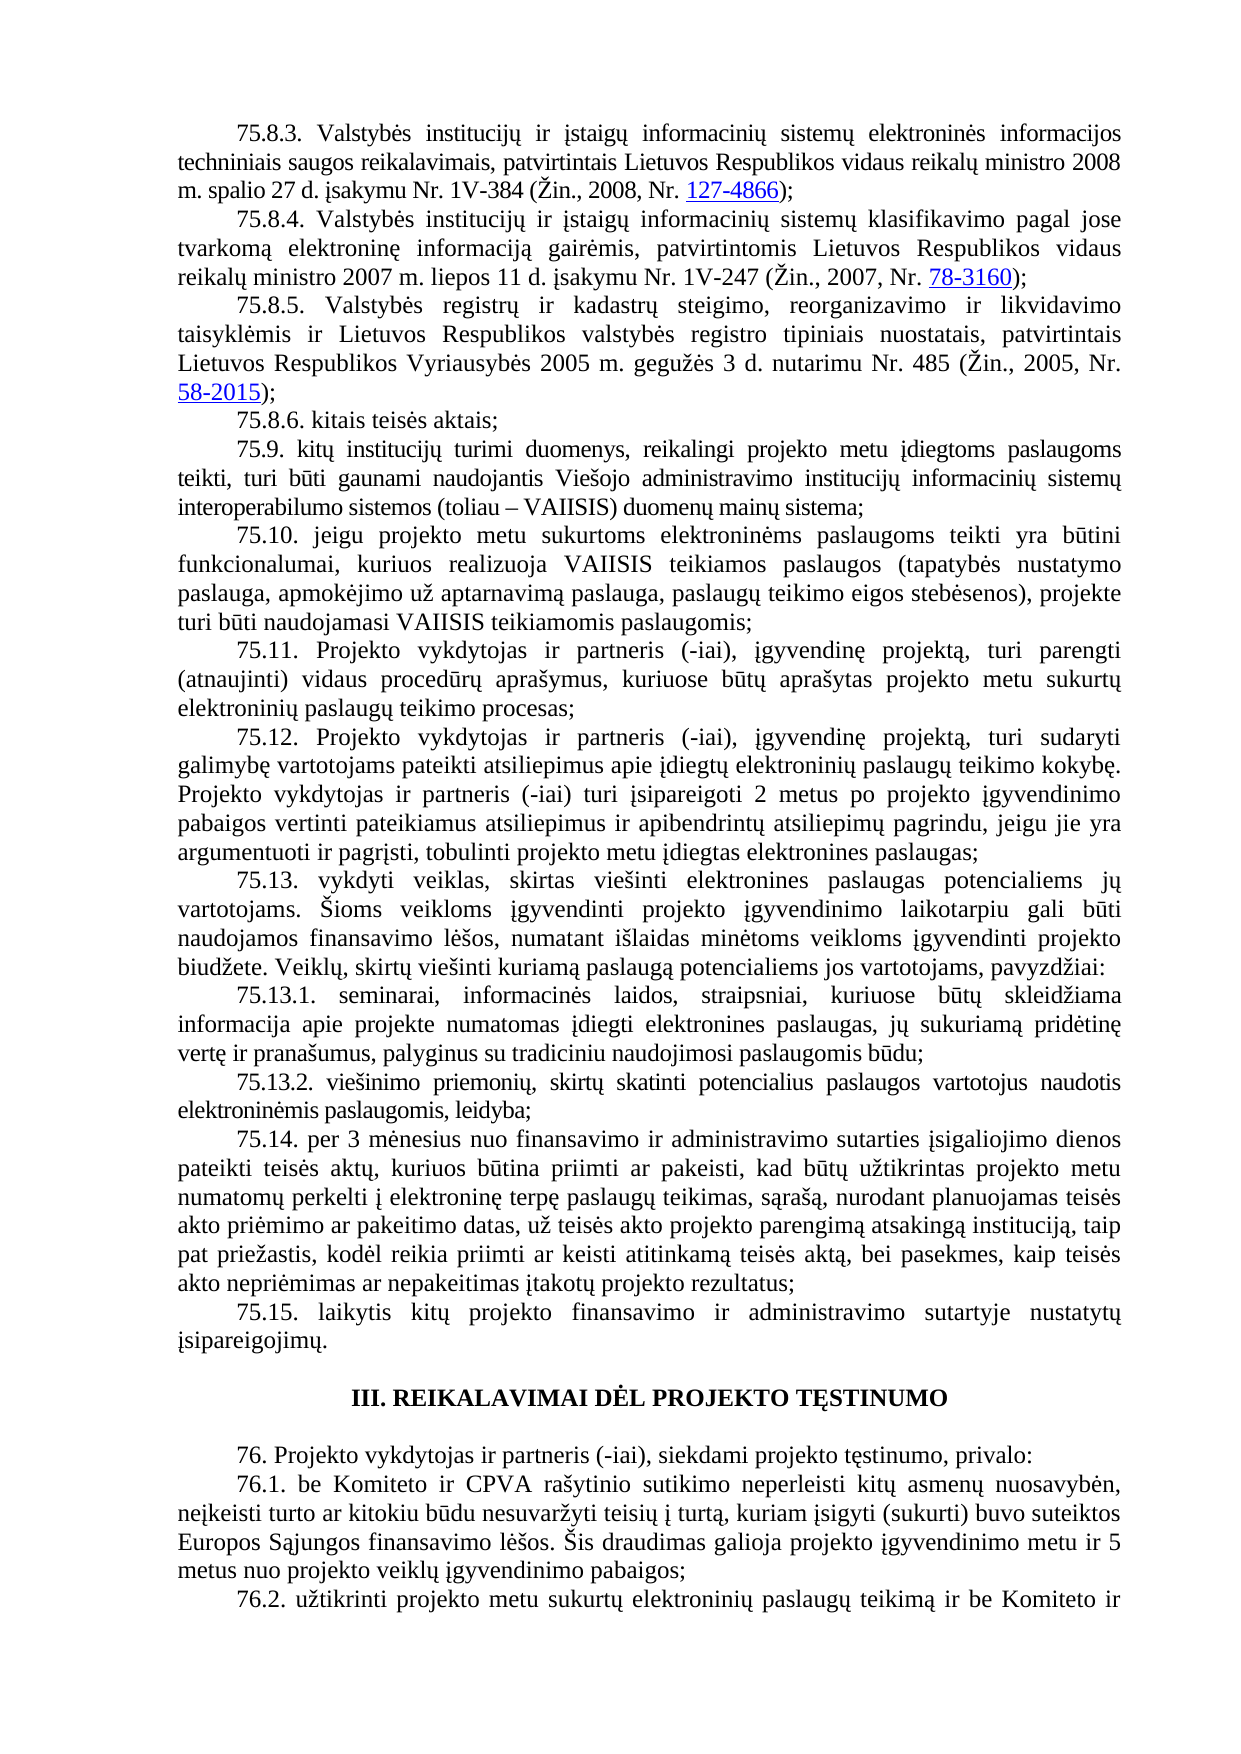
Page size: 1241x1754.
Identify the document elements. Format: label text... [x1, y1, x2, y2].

text 76.1. be Komiteto ir CPVA rašytinio sutikimo neperleisti kitų asmenų nuosavybėn, neįkeisti turto ar kitokiu būdu nesuvaržyti teisių į turtą, kuriam įsigyti (sukurti) buvo suteiktos Europos Sąjungos finansavimo lėšos. Šis draudimas galioja projekto įgyvendinimo metu ir 5 metus nuo projekto veiklų įgyvendinimo pabaigos; [177, 1469, 1122, 1584]
text 76.2. užtikrinti projekto metu sukurtų elektroninių paslaugų teikimą ir be Komiteto ir [177, 1584, 1122, 1613]
text 75.9. kitų institucijų turimi duomenys, reikalingi projekto metu įdiegtoms paslaugoms teikti, turi būti gaunami naudojantis Viešojo administravimo institucijų informacinių sistemų interoperabilumo sistemos (toliau – VAIISIS) duomenų mainų sistema; [177, 434, 1122, 521]
text 75.13.2. viešinimo priemonių, skirtų skatinti potencialius paslaugos vartotojus naudotis elektroninėmis paslaugomis, leidyba; [177, 1067, 1122, 1124]
text 75.8.4. Valstybės institucijų ir įstaigų informacinių sistemų klasifikavimo pagal jose tvarkomą elektroninę informaciją gairėmis, patvirtintomis Lietuvos Respublikos vidaus reikalų ministro 2007 m. liepos 11 d. įsakymu Nr. 1V-247 (Žin., 2007, Nr. 78-3160); [177, 204, 1122, 291]
text 75.11. Projekto vykdytojas ir partneris (-iai), įgyvendinę projektą, turi parengti (atnaujinti) vidaus procedūrų aprašymus, kuriuose būtų aprašytas projekto metu sukurtų elektroninių paslaugų teikimo procesas; [177, 636, 1122, 722]
text 75.13. vykdyti veiklas, skirtas viešinti elektronines paslaugas potencialiems jų vartotojams. Šioms veikloms įgyvendinti projekto įgyvendinimo laikotarpiu gali būti naudojamos finansavimo lėšos, numatant išlaidas minėtoms veikloms įgyvendinti projekto biudžete. Veiklų, skirtų viešinti kuriamą paslaugą potencialiems jos vartotojams, pavyzdžiai: [177, 866, 1122, 981]
text 76. Projekto vykdytojas ir partneris (-iai), siekdami projekto tęstinumo, privalo: [177, 1441, 1122, 1469]
text 75.15. laikytis kitų projekto finansavimo ir administravimo sutartyje nustatytų įsipareigojimų. [177, 1297, 1122, 1354]
text 75.10. jeigu projekto metu sukurtoms elektroninėms paslaugoms teikti yra būtini funkcionalumai, kuriuos realizuoja VAIISIS teikiamos paslaugos (tapatybės nustatymo paslauga, apmokėjimo už aptarnavimą paslauga, paslaugų teikimo eigos stebėsenos), projekte turi būti naudojamasi VAIISIS teikiamomis paslaugomis; [177, 521, 1122, 636]
text 75.13.1. seminarai, informacinės laidos, straipsniai, kuriuose būtų skleidžiama informacija apie projekte numatomas įdiegti elektronines paslaugas, jų sukuriamą pridėtinę vertę ir pranašumus, palyginus su tradiciniu naudojimosi paslaugomis būdu; [177, 981, 1122, 1067]
text 75.8.6. kitais teisės aktais; [177, 406, 1122, 434]
text 75.8.5. Valstybės registrų ir kadastrų steigimo, reorganizavimo ir likvidavimo taisyklėmis ir Lietuvos Respublikos valstybės registro tipiniais nuostatais, patvirtintais Lietuvos Respublikos Vyriausybės 2005 m. gegužės 3 d. nutarimu Nr. 485 (Žin., 2005, Nr. 58-2015); [177, 291, 1122, 406]
text 75.12. Projekto vykdytojas ir partneris (-iai), įgyvendinę projektą, turi sudaryti galimybę vartotojams pateikti atsiliepimus apie įdiegtų elektroninių paslaugų teikimo kokybę. Projekto vykdytojas ir partneris (-iai) turi įsipareigoti 2 metus po projekto įgyvendinimo pabaigos vertinti pateikiamus atsiliepimus ir apibendrintų atsiliepimų pagrindu, jeigu jie yra argumentuoti ir pagrįsti, tobulinti projekto metu įdiegtas elektronines paslaugas; [177, 722, 1122, 866]
text 75.14. per 3 mėnesius nuo finansavimo ir administravimo sutarties įsigaliojimo dienos pateikti teisės aktų, kuriuos būtina priimti ar pakeisti, kad būtų užtikrintas projekto metu numatomų perkelti į elektroninę terpę paslaugų teikimas, sąrašą, nurodant planuojamas teisės akto priėmimo ar pakeitimo datas, už teisės akto projekto parengimą atsakingą instituciją, taip pat priežastis, kodėl reikia priimti ar keisti atitinkamą teisės aktą, bei pasekmes, kaip teisės akto nepriėmimas ar nepakeitimas įtakotų projekto rezultatus; [177, 1124, 1122, 1297]
text 75.8.3. Valstybės institucijų ir įstaigų informacinių sistemų elektroninės informacijos techniniais saugos reikalavimais, patvirtintais Lietuvos Respublikos vidaus reikalų ministro 2008 m. spalio 27 d. įsakymu Nr. 1V-384 (Žin., 2008, Nr. 127-4866); [177, 118, 1122, 204]
text III. REIKALAVIMAI DĖL PROJEKTO TĘSTINUMO [177, 1383, 1122, 1412]
